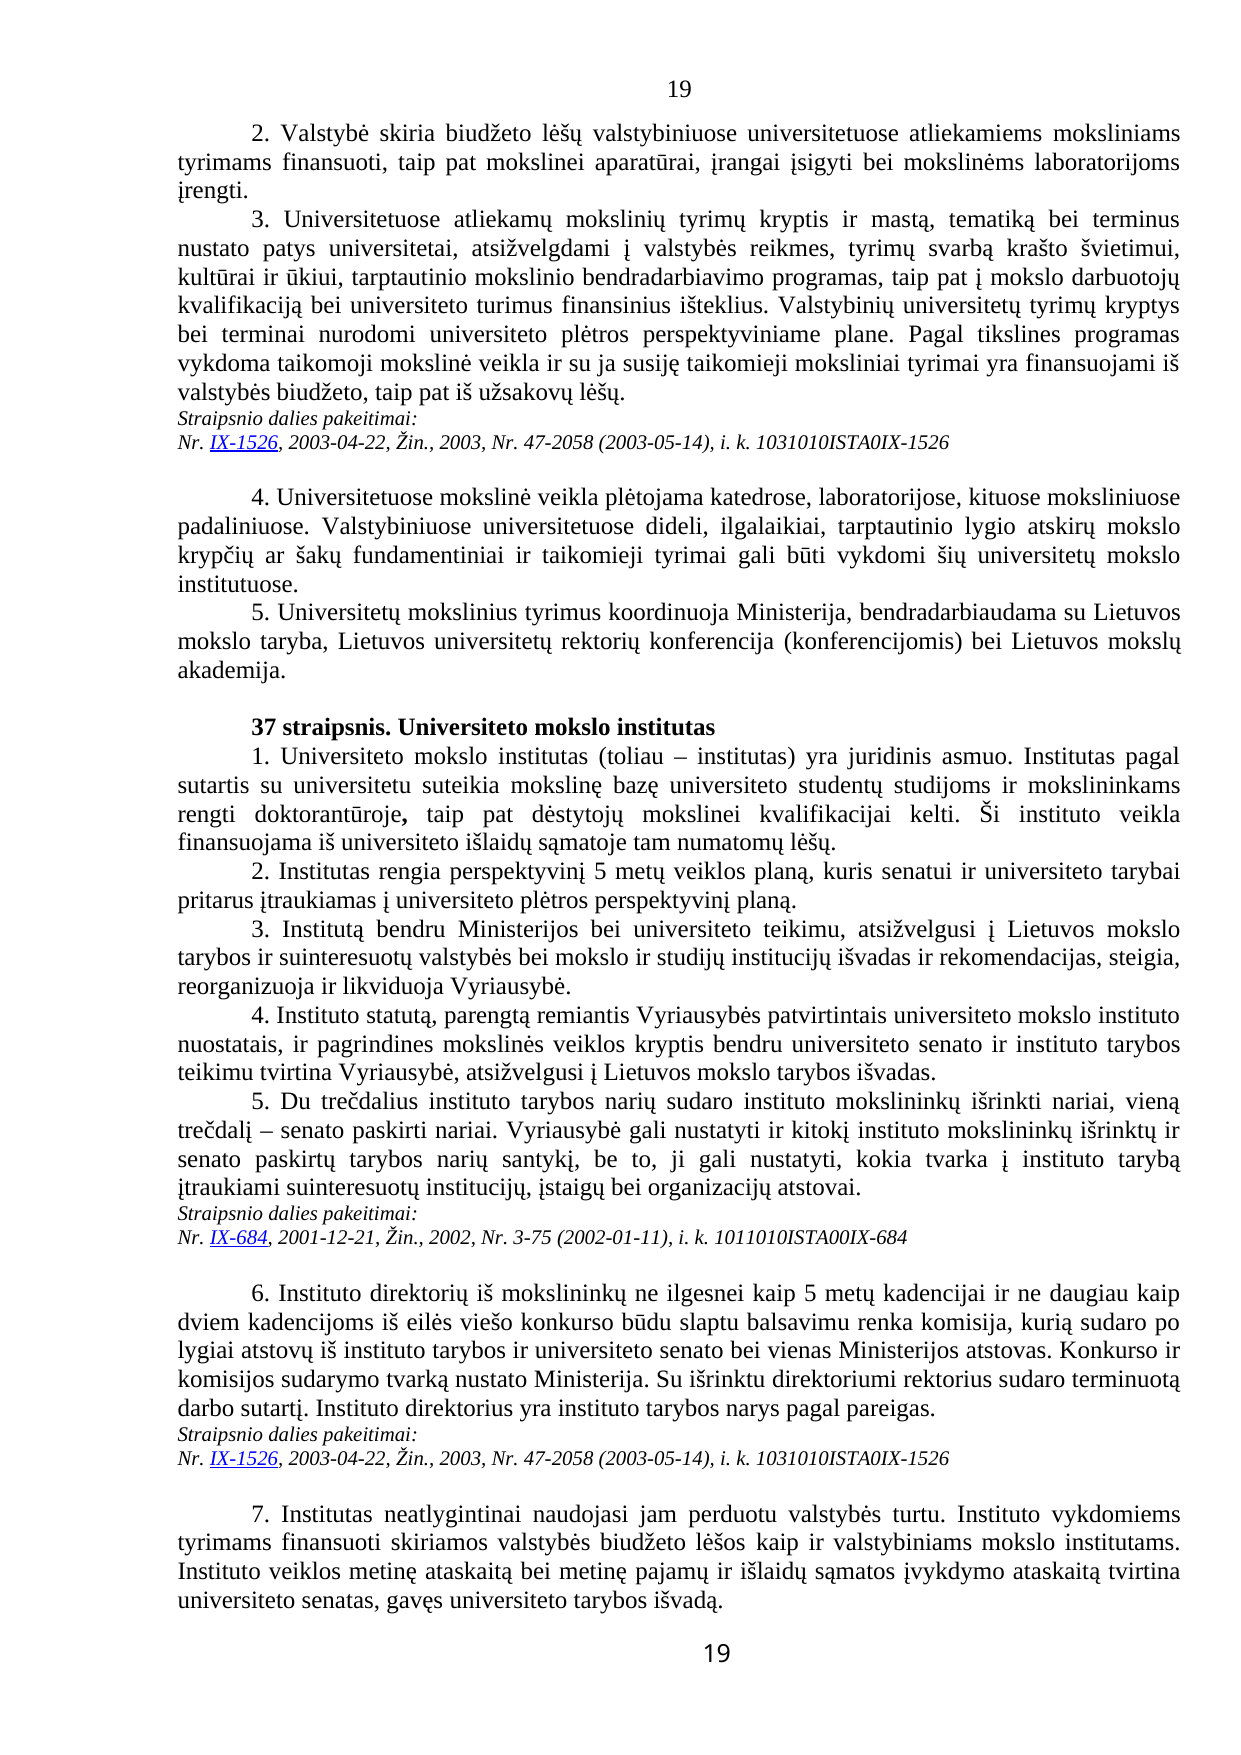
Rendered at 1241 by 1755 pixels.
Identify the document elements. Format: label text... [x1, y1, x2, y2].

text 37 straipsnis. Universiteto mokslo institutas [177, 712, 1181, 741]
text Nr. IX-684, 2001-12-21, Žin., 2002, Nr. 3-75 (2002-01-11), i. k. 1011010ISTA00IX-684 [177, 1225, 1181, 1249]
text 2. Institutas rengia perspektyvinį 5 metų veiklos planą, kuris senatui ir universiteto tarybai pritarus įtraukiamas į universiteto plėtros perspektyvinį planą. [177, 856, 1181, 914]
text 4. Universitetuose mokslinė veikla plėtojama katedrose, laboratorijose, kituose moksliniuose padaliniuose. Valstybiniuose universitetuose dideli, ilgalaikiai, tarptautinio lygio atskirų mokslo krypčių ar šakų fundamentiniai ir taikomieji tyrimai gali būti vykdomi šių universitetų mokslo institutuose. [177, 482, 1181, 597]
text Nr. IX-1526, 2003-04-22, Žin., 2003, Nr. 47-2058 (2003-05-14), i. k. 1031010ISTA0IX-1526 [177, 430, 1181, 454]
text Straipsnio dalies pakeitimai: [177, 406, 1181, 430]
text 4. Instituto statutą, parengtą remiantis Vyriausybės patvirtintais universiteto mokslo instituto nuostatais, ir pagrindines mokslinės veiklos kryptis bendru universiteto senato ir instituto tarybos teikimu tvirtina Vyriausybė, atsižvelgusi į Lietuvos mokslo tarybos išvadas. [177, 1000, 1181, 1086]
text 1. Universiteto mokslo institutas (toliau – institutas) yra juridinis asmuo. Institutas pagal sutartis su universitetu suteikia mokslinę bazę universiteto studentų studijoms ir mokslininkams rengti doktorantūroje, taip pat dėstytojų mokslinei kvalifikacijai kelti. Ši instituto veikla finansuojama iš universiteto išlaidų sąmatoje tam numatomų lėšų. [177, 741, 1181, 856]
text 2. Valstybė skiria biudžeto lėšų valstybiniuose universitetuose atliekamiems moksliniams tyrimams finansuoti, taip pat mokslinei aparatūrai, įrangai įsigyti bei mokslinėms laboratorijoms įrengti. [177, 118, 1181, 204]
text 5. Universitetų mokslinius tyrimus koordinuoja Ministerija, bendradarbiaudama su Lietuvos mokslo taryba, Lietuvos universitetų rektorių konferencija (konferencijomis) bei Lietuvos mokslų akademija. [177, 597, 1181, 684]
text 3. Universitetuose atliekamų mokslinių tyrimų kryptis ir mastą, tematiką bei terminus nustato patys universitetai, atsižvelgdami į valstybės reikmes, tyrimų svarbą krašto švietimui, kultūrai ir ūkiui, tarptautinio mokslinio bendradarbiavimo programas, taip pat į mokslo darbuotojų kvalifikaciją bei universiteto turimus finansinius išteklius. Valstybinių universitetų tyrimų kryptys bei terminai nurodomi universiteto plėtros perspektyviniame plane. Pagal tikslines programas vykdoma taikomoji mokslinė veikla ir su ja susiję taikomieji moksliniai tyrimai yra finansuojami iš valstybės biudžeto, taip pat iš užsakovų lėšų. [177, 204, 1181, 406]
text 5. Du trečdalius instituto tarybos narių sudaro instituto mokslininkų išrinkti nariai, vieną trečdalį – senato paskirti nariai. Vyriausybė gali nustatyti ir kitokį instituto mokslininkų išrinktų ir senato paskirtų tarybos narių santykį, be to, ji gali nustatyti, kokia tvarka į instituto tarybą įtraukiami suinteresuotų institucijų, įstaigų bei organizacijų atstovai. [177, 1086, 1181, 1201]
text 7. Institutas neatlygintinai naudojasi jam perduotu valstybės turtu. Instituto vykdomiems tyrimams finansuoti skiriamos valstybės biudžeto lėšos kaip ir valstybiniams mokslo institutams. Instituto veiklos metinę ataskaitą bei metinę pajamų ir išlaidų sąmatos įvykdymo ataskaitą tvirtina universiteto senatas, gavęs universiteto tarybos išvadą. [177, 1499, 1181, 1614]
text 6. Instituto direktorių iš mokslininkų ne ilgesnei kaip 5 metų kadencijai ir ne daugiau kaip dviem kadencijoms iš eilės viešo konkurso būdu slaptu balsavimu renka komisija, kurią sudaro po lygiai atstovų iš instituto tarybos ir universiteto senato bei vienas Ministerijos atstovas. Konkurso ir komisijos sudarymo tvarką nustato Ministerija. Su išrinktu direktoriumi rektorius sudaro terminuotą darbo sutartį. Instituto direktorius yra instituto tarybos narys pagal pareigas. [177, 1278, 1181, 1422]
text Nr. IX-1526, 2003-04-22, Žin., 2003, Nr. 47-2058 (2003-05-14), i. k. 1031010ISTA0IX-1526 [177, 1446, 1181, 1470]
text Straipsnio dalies pakeitimai: [177, 1201, 1181, 1225]
text Straipsnio dalies pakeitimai: [177, 1422, 1181, 1446]
text 3. Institutą bendru Ministerijos bei universiteto teikimu, atsižvelgusi į Lietuvos mokslo tarybos ir suinteresuotų valstybės bei mokslo ir studijų institucijų išvadas ir rekomendacijas, steigia, reorganizuoja ir likviduoja Vyriausybė. [177, 914, 1181, 1000]
